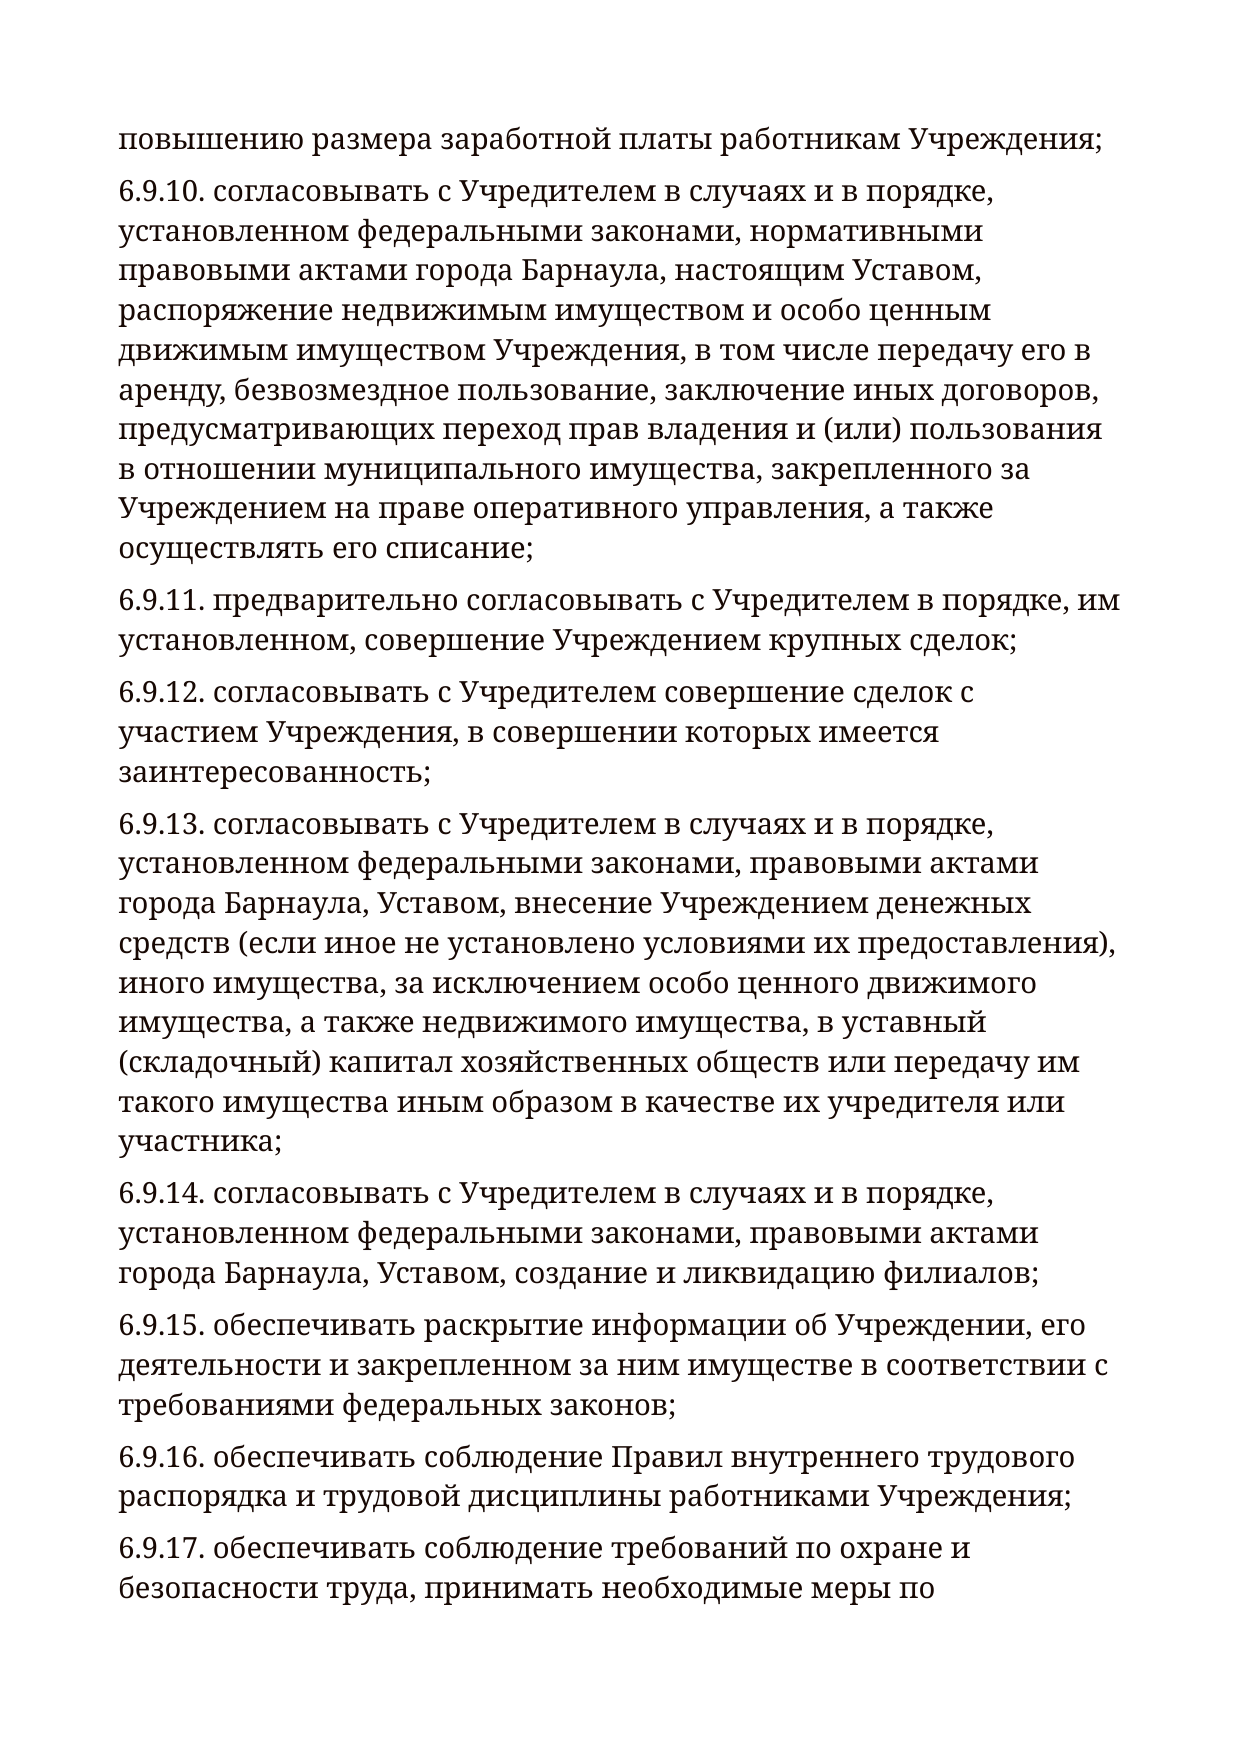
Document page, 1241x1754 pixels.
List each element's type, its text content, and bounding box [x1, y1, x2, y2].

text 6.9.11. предварительно согласовывать с Учредителем в порядке, им установленном, совершение Учреждением крупных сделок; [118, 580, 1122, 659]
text повышению размера заработной платы работникам Учреждения; [118, 118, 1122, 158]
text 6.9.14. согласовывать с Учредителем в случаях и в порядке, установленном федеральными законами, правовыми актами города Барнаула, Уставом, создание и ликвидацию филиалов; [118, 1173, 1122, 1292]
text 6.9.17. обеспечивать соблюдение требований по охране и безопасности труда, принимать необходимые меры по [118, 1528, 1122, 1607]
text 6.9.15. обеспечивать раскрытие информации об Учреждении, его деятельности и закрепленном за ним имуществе в соответствии с требованиями федеральных законов; [118, 1304, 1122, 1423]
text 6.9.13. согласовывать с Учредителем в случаях и в порядке, установленном федеральными законами, правовыми актами города Барнаула, Уставом, внесение Учреждением денежных средств (если иное не установлено условиями их предоставления), иного имущества, за исключением особо ценного движимого имущества, а также недвижимого имущества, в уставный (складочный) капитал хозяйственных обществ или передачу им такого имущества иным образом в качестве их учредителя или участника; [118, 803, 1122, 1160]
text 6.9.16. обеспечивать соблюдение Правил внутреннего трудового распорядка и трудовой дисциплины работниками Учреждения; [118, 1436, 1122, 1515]
text 6.9.12. согласовывать с Учредителем совершение сделок с участием Учреждения, в совершении которых имеется заинтересованность; [118, 672, 1122, 791]
text 6.9.10. согласовывать с Учредителем в случаях и в порядке, установленном федеральными законами, нормативными правовыми актами города Барнаула, настоящим Уставом, распоряжение недвижимым имуществом и особо ценным движимым имуществом Учреждения, в том числе передачу его в аренду, безвозмездное пользование, заключение иных договоров, предусматривающих переход прав владения и (или) пользования в отношении муниципального имущества, закрепленного за Учреждением на праве оперативного управления, а также осуществлять его списание; [118, 170, 1122, 567]
